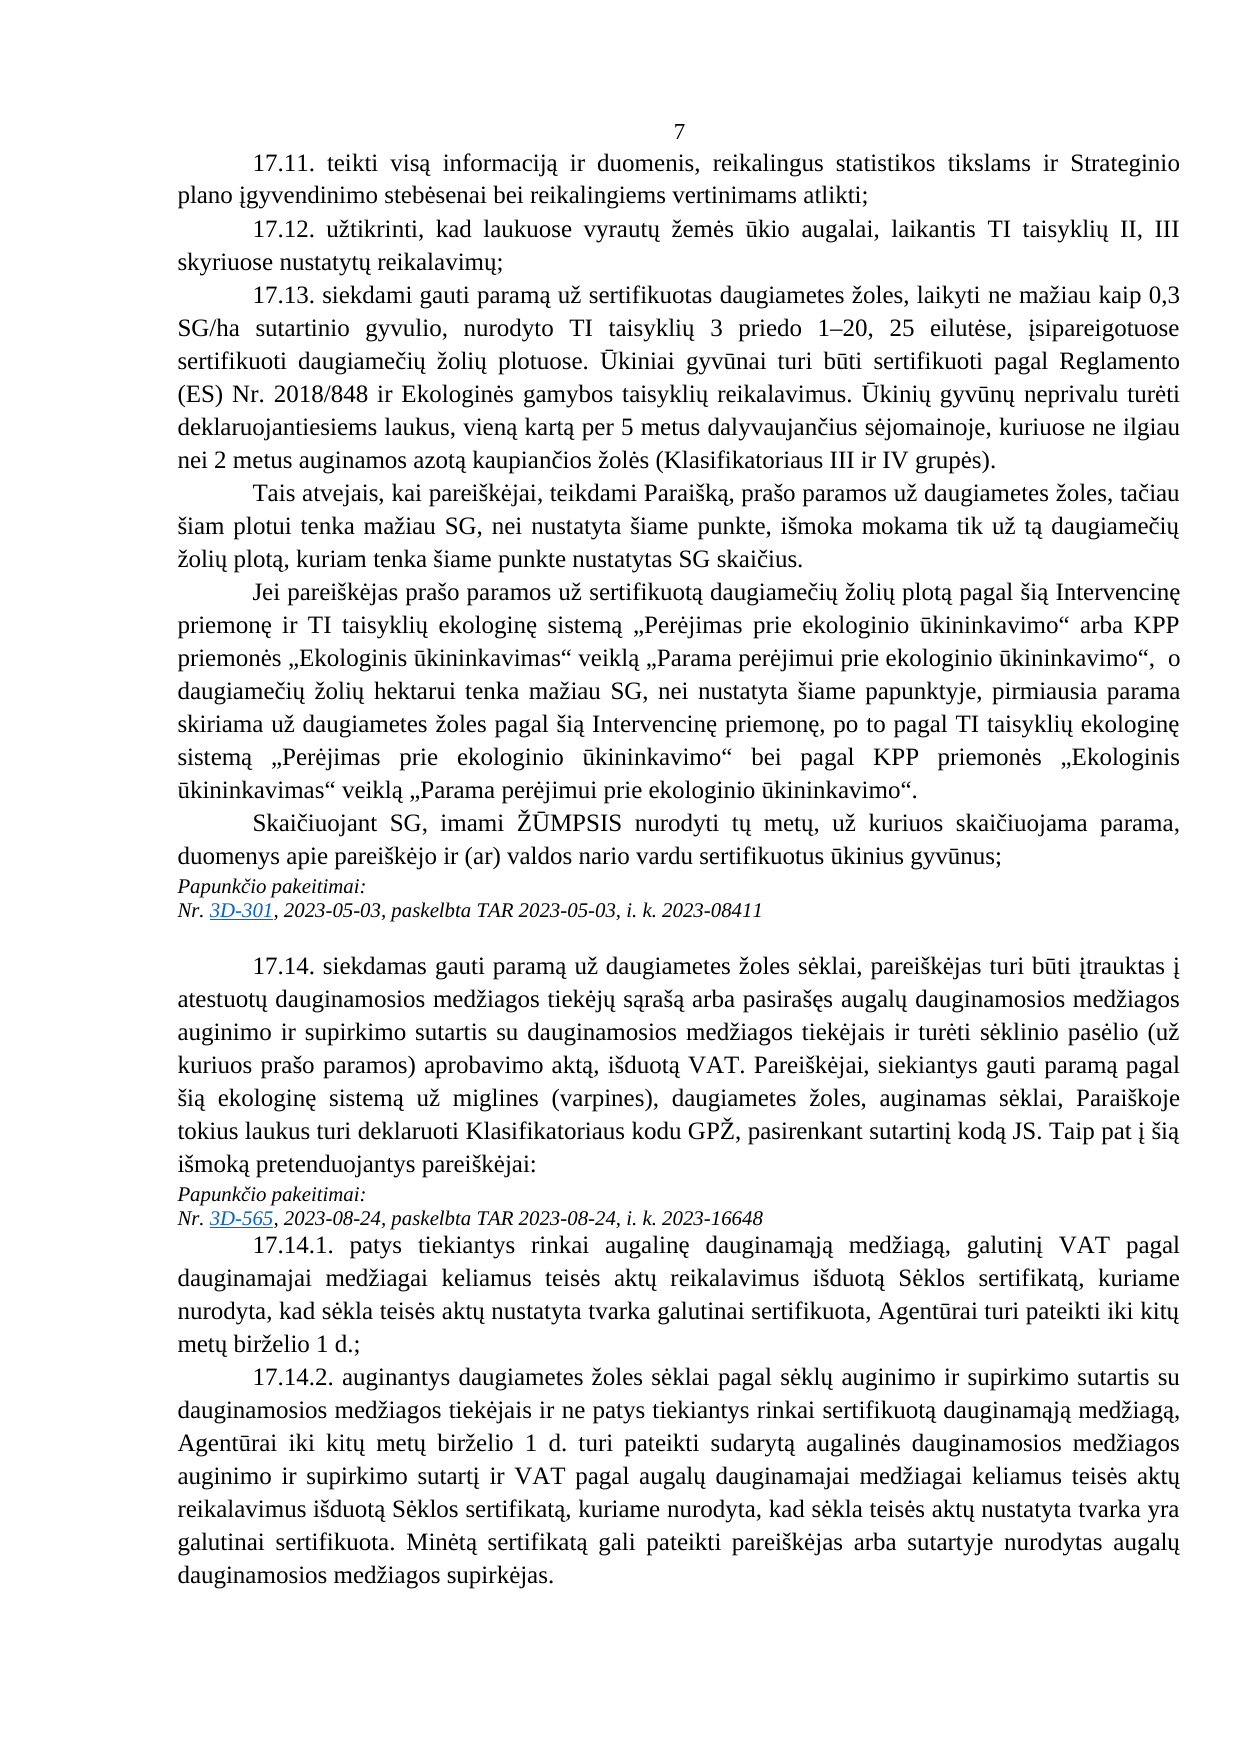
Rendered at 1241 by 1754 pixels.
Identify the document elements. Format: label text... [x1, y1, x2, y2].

text Jei pareiškėjas prašo paramos už sertifikuotą daugiamečių žolių plotą pagal šią Intervencinę priemonę ir TI taisyklių ekologinę sistemą „Perėjimas prie ekologinio ūkininkavimo“ arba KPP priemonės „Ekologinis ūkininkavimas“ veiklą „Parama perėjimui prie ekologinio ūkininkavimo“, o daugiamečių žolių hektarui tenka mažiau SG, nei nustatyta šiame papunktyje, pirmiausia parama skiriama už daugiametes žoles pagal šią Intervencinę priemonę, po to pagal TI taisyklių ekologinę sistemą „Perėjimas prie ekologinio ūkininkavimo“ bei pagal KPP priemonės „Ekologinis ūkininkavimas“ veiklą „Parama perėjimui prie ekologinio ūkininkavimo“. [177, 577, 1181, 804]
text Papunkčio pakeitimai: [177, 874, 1181, 898]
text Papunkčio pakeitimai: [177, 1182, 1181, 1206]
text Tais atvejais, kai pareiškėjai, teikdami Paraišką, prašo paramos už daugiametes žoles, tačiau šiam plotui tenka mažiau SG, nei nustatyta šiame punkte, išmoka mokama tik už tą daugiamečių žolių plotą, kuriam tenka šiame punkte nustatytas SG skaičius. [177, 478, 1181, 573]
text 17.14.1. patys tiekiantys rinkai augalinę dauginamąją medžiagą, galutinį VAT pagal dauginamajai medžiagai keliamus teisės aktų reikalavimus išduotą Sėklos sertifikatą, kuriame nurodyta, kad sėkla teisės aktų nustatyta tvarka galutinai sertifikuota, Agentūrai turi pateikti iki kitų metų birželio 1 d.; [177, 1230, 1181, 1358]
text Nr. 3D-301, 2023-05-03, paskelbta TAR 2023-05-03, i. k. 2023-08411 [177, 898, 1181, 922]
text 17.12. užtikrinti, kad laukuose vyrautų žemės ūkio augalai, laikantis TI taisyklių II, III skyriuose nustatytų reikalavimų; [177, 214, 1181, 275]
text 17.14. siekdamas gauti paramą už daugiametes žoles sėklai, pareiškėjas turi būti įtrauktas į atestuotų dauginamosios medžiagos tiekėjų sąrašą arba pasirašęs augalų dauginamosios medžiagos auginimo ir supirkimo sutartis su dauginamosios medžiagos tiekėjais ir turėti sėklinio pasėlio (už kuriuos prašo paramos) aprobavimo aktą, išduotą VAT. Pareiškėjai, siekiantys gauti paramą pagal šią ekologinę sistemą už miglines (varpines), daugiametes žoles, auginamas sėklai, Paraiškoje tokius laukus turi deklaruoti Klasifikatoriaus kodu GPŽ, pasirenkant sutartinį kodą JS. Taip pat į šią išmoką pretenduojantys pareiškėjai: [177, 951, 1181, 1178]
text 17.11. teikti visą informaciją ir duomenis, reikalingus statistikos tikslams ir Strateginio plano įgyvendinimo stebėsenai bei reikalingiems vertinimams atlikti; [177, 148, 1181, 209]
text Skaičiuojant SG, imami ŽŪMPSIS nurodyti tų metų, už kuriuos skaičiuojama parama, duomenys apie pareiškėjo ir (ar) valdos nario vardu sertifikuotus ūkinius gyvūnus; [177, 808, 1181, 870]
text Nr. 3D-565, 2023-08-24, paskelbta TAR 2023-08-24, i. k. 2023-16648 [177, 1206, 1181, 1230]
text 17.13. siekdami gauti paramą už sertifikuotas daugiametes žoles, laikyti ne mažiau kaip 0,3 SG/ha sutartinio gyvulio, nurodyto TI taisyklių 3 priedo 1–20, 25 eilutėse, įsipareigotuose sertifikuoti daugiamečių žolių plotuose. Ūkiniai gyvūnai turi būti sertifikuoti pagal Reglamento (ES) Nr. 2018/848 ir Ekologinės gamybos taisyklių reikalavimus. Ūkinių gyvūnų neprivalu turėti deklaruojantiesiems laukus, vieną kartą per 5 metus dalyvaujančius sėjomainoje, kuriuose ne ilgiau nei 2 metus auginamos azotą kaupiančios žolės (Klasifikatoriaus III ir IV grupės). [177, 280, 1181, 473]
text 17.14.2. auginantys daugiametes žoles sėklai pagal sėklų auginimo ir supirkimo sutartis su dauginamosios medžiagos tiekėjais ir ne patys tiekiantys rinkai sertifikuotą dauginamąją medžiagą, Agentūrai iki kitų metų birželio 1 d. turi pateikti sudarytą augalinės dauginamosios medžiagos auginimo ir supirkimo sutartį ir VAT pagal augalų dauginamajai medžiagai keliamus teisės aktų reikalavimus išduotą Sėklos sertifikatą, kuriame nurodyta, kad sėkla teisės aktų nustatyta tvarka yra galutinai sertifikuota. Minėtą sertifikatą gali pateikti pareiškėjas arba sutartyje nurodytas augalų dauginamosios medžiagos supirkėjas. [177, 1362, 1181, 1589]
